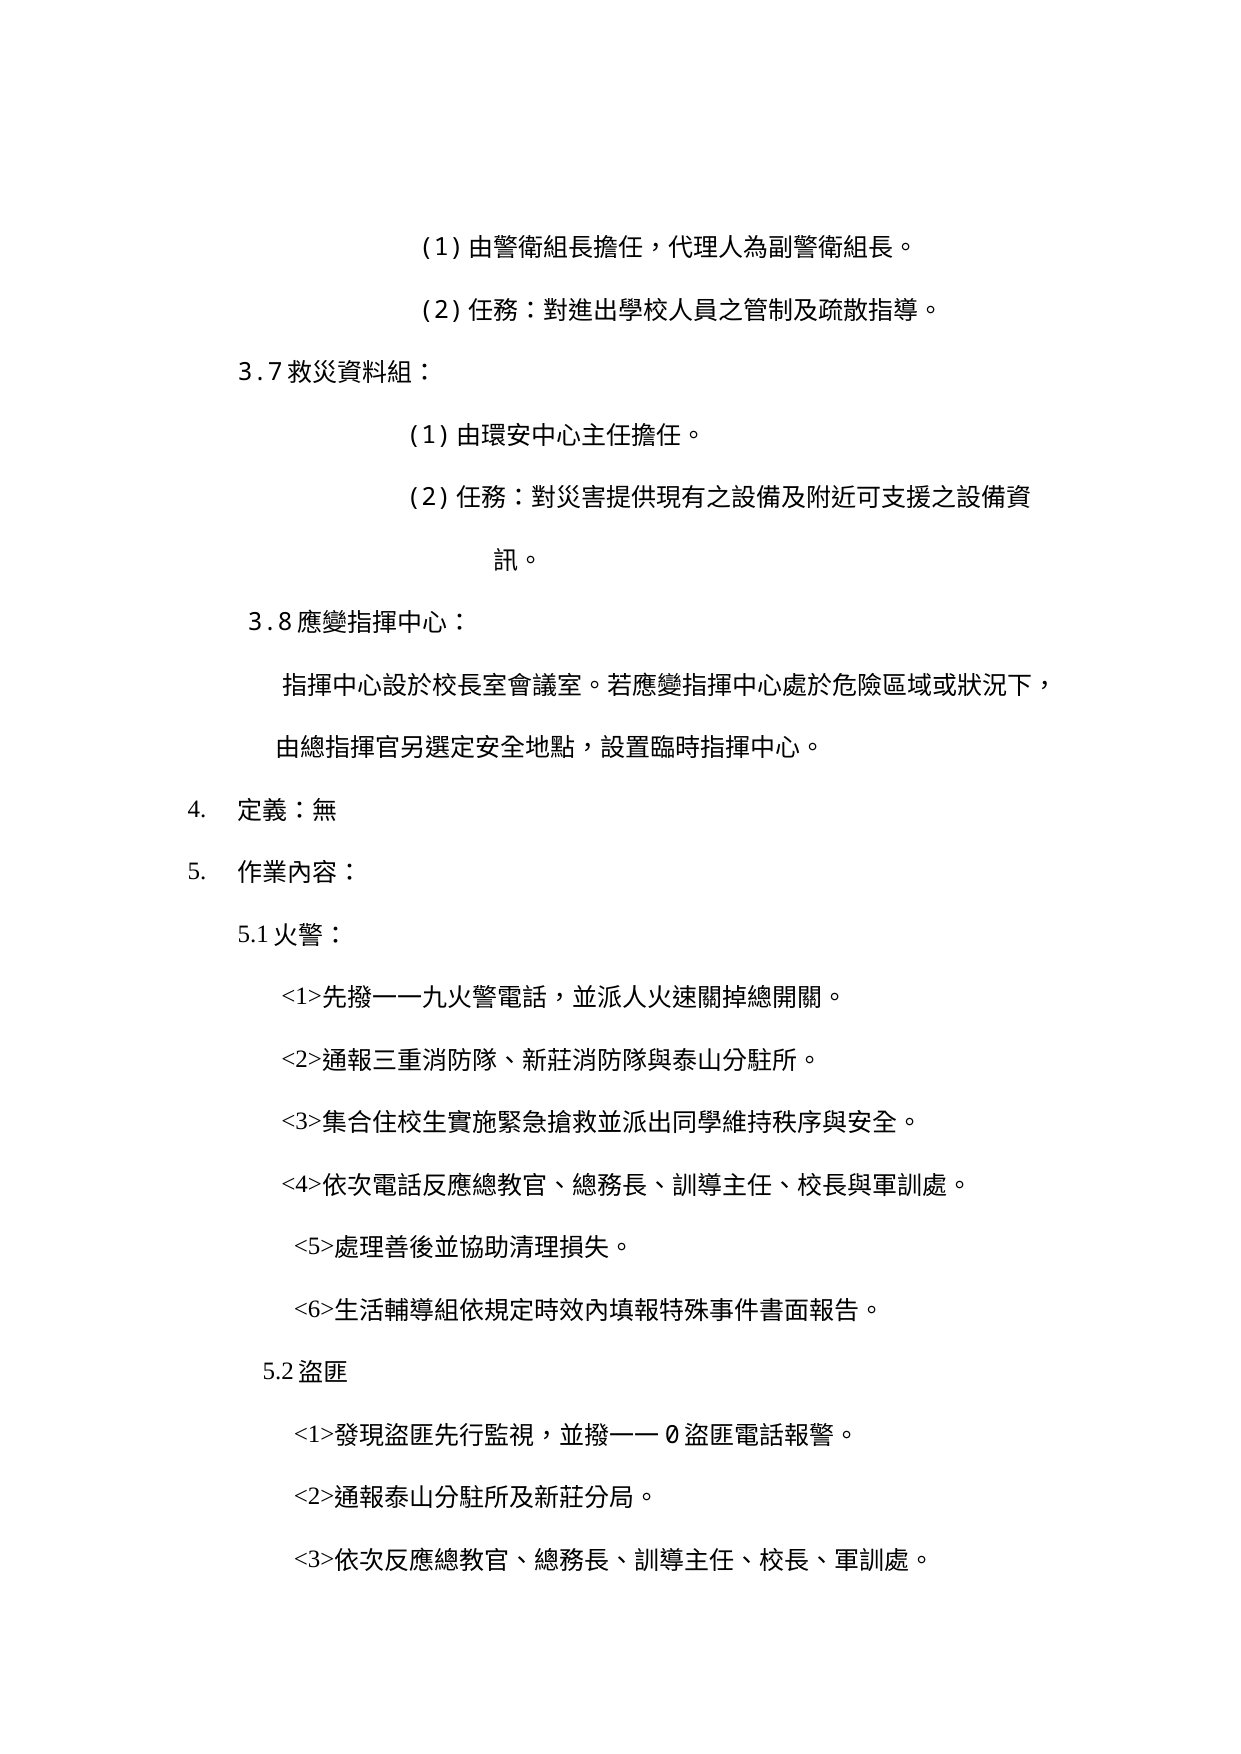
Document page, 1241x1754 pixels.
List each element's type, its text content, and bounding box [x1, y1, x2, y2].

text <2>通報三重消防隊、新莊消防隊與泰山分駐所。 [187, 1017, 1053, 1079]
list 由警衛組長擔任，代理人為副警衛組長。 [419, 204, 1053, 267]
list 由環安中心主任擔任。 [406, 392, 1053, 454]
text <3>依次反應總教官、總務長、訓導主任、校長、軍訓處。 [187, 1517, 1053, 1579]
text 指揮中心設於校長室會議室。若應變指揮中心處於危險區域或狀況下，由總指揮官另選定安全地點，設置臨時指揮中心。 [237, 642, 1053, 767]
text <5>處理善後並協助清理損失。 [187, 1204, 1053, 1267]
list 作業內容： [187, 829, 1053, 892]
text <1>發現盜匪先行監視，並撥一一0盜匪電話報警。 [187, 1392, 1053, 1454]
text <6>生活輔導組依規定時效內填報特殊事件書面報告。 [187, 1267, 1053, 1329]
text 3.8應變指揮中心： [187, 579, 1053, 642]
text <4>依次電話反應總教官、總務長、訓導主任、校長與軍訓處。 [187, 1142, 1053, 1204]
text <1>先撥一一九火警電話，並派人火速關掉總開關。 [187, 954, 1053, 1017]
list 定義：無 [187, 767, 1053, 829]
text 5.2盜匪 [187, 1329, 1053, 1392]
text 5.1火警： [187, 892, 1053, 954]
text <2>通報泰山分駐所及新莊分局。 [187, 1454, 1053, 1517]
text 3.7救災資料組： [187, 329, 1053, 392]
list 任務：對災害提供現有之設備及附近可支援之設備資訊。 [406, 454, 1053, 579]
text <3>集合住校生實施緊急搶救並派出同學維持秩序與安全。 [187, 1079, 1053, 1142]
list 任務：對進出學校人員之管制及疏散指導。 [419, 267, 1053, 329]
